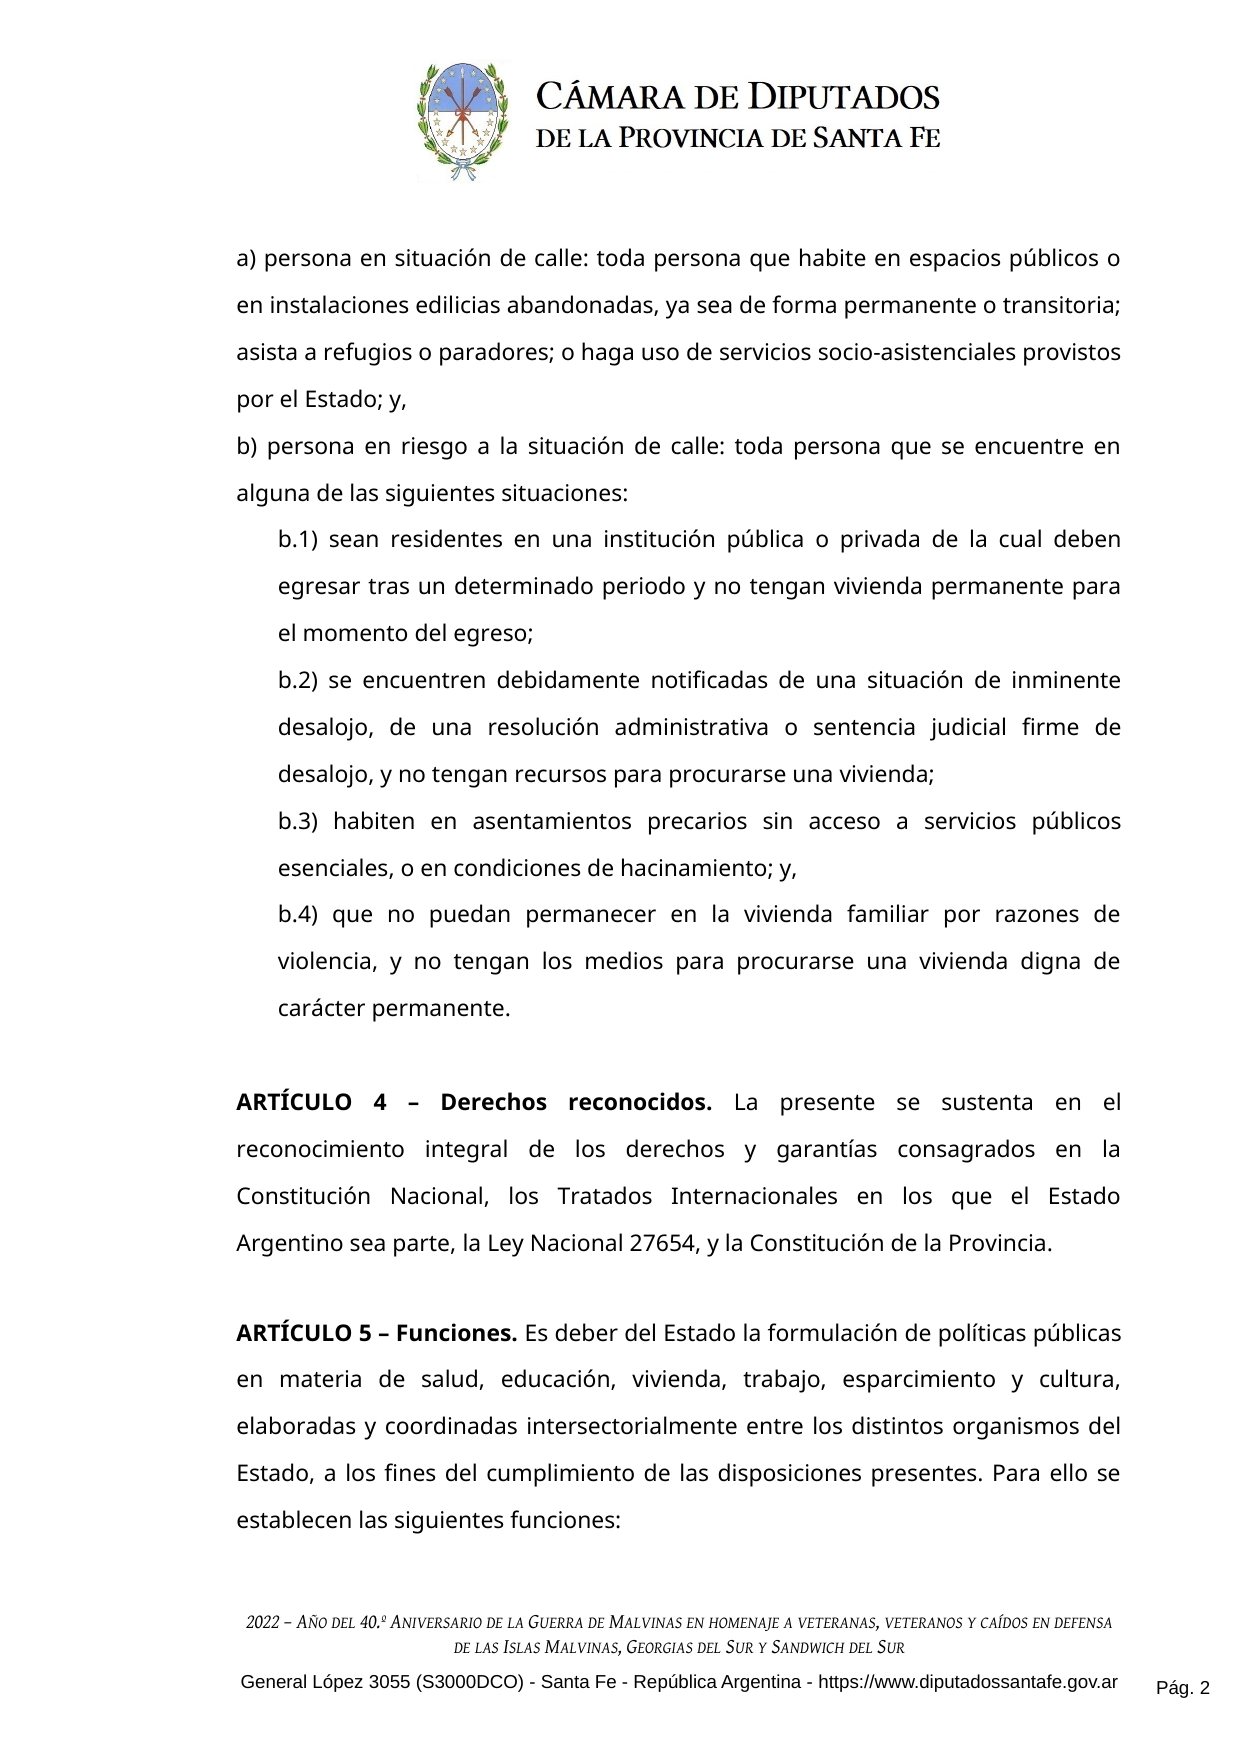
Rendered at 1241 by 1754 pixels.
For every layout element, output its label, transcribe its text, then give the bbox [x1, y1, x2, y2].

text b.3) habiten en asentamientos precarios sin acceso a servicios públicos esenciales, o en condiciones de hacinamiento; y, [278, 805, 1122, 883]
text a) persona en situación de calle: toda persona que habite en espacios públicos o en instalaciones edilicias abandonadas, ya sea de forma permanente o transitoria; asista a refugios o paradores; o haga uso de servicios socio-asistenciales provistos por el Estado; y, [236, 242, 1122, 414]
picture [413, 59, 945, 183]
text b.4) que no puedan permanecer en la vivienda familiar por razones de violencia, y no tengan los medios para procurarse una vivienda digna de carácter permanente. [278, 898, 1122, 1023]
text ARTÍCULO 4 – Derechos reconocidos. La presente se sustenta en el reconocimiento integral de los derechos y garantías consagrados en la Constitución Nacional, los Tratados Internacionales en los que el Estado Argentino sea parte, la Ley Nacional 27654, y la Constitución de la Provincia. [236, 1086, 1122, 1258]
text ARTÍCULO 5 – Funciones. Es deber del Estado la formulación de políticas públicas en materia de salud, educación, vivienda, trabajo, esparcimiento y cultura, elaboradas y coordinadas intersectorialmente entre los distintos organismos del Estado, a los fines del cumplimiento de las disposiciones presentes. Para ello se establecen las siguientes funciones: [236, 1317, 1122, 1535]
text b) persona en riesgo a la situación de calle: toda persona que se encuentre en alguna de las siguientes situaciones: [236, 430, 1122, 508]
text b.1) sean residentes en una institución pública o privada de la cual deben egresar tras un determinado periodo y no tengan vivienda permanente para el momento del egreso; [278, 523, 1122, 648]
text b.2) se encuentren debidamente notificadas de una situación de inminente desalojo, de una resolución administrativa o sentencia judicial firme de desalojo, y no tengan recursos para procurarse una vivienda; [278, 664, 1122, 789]
